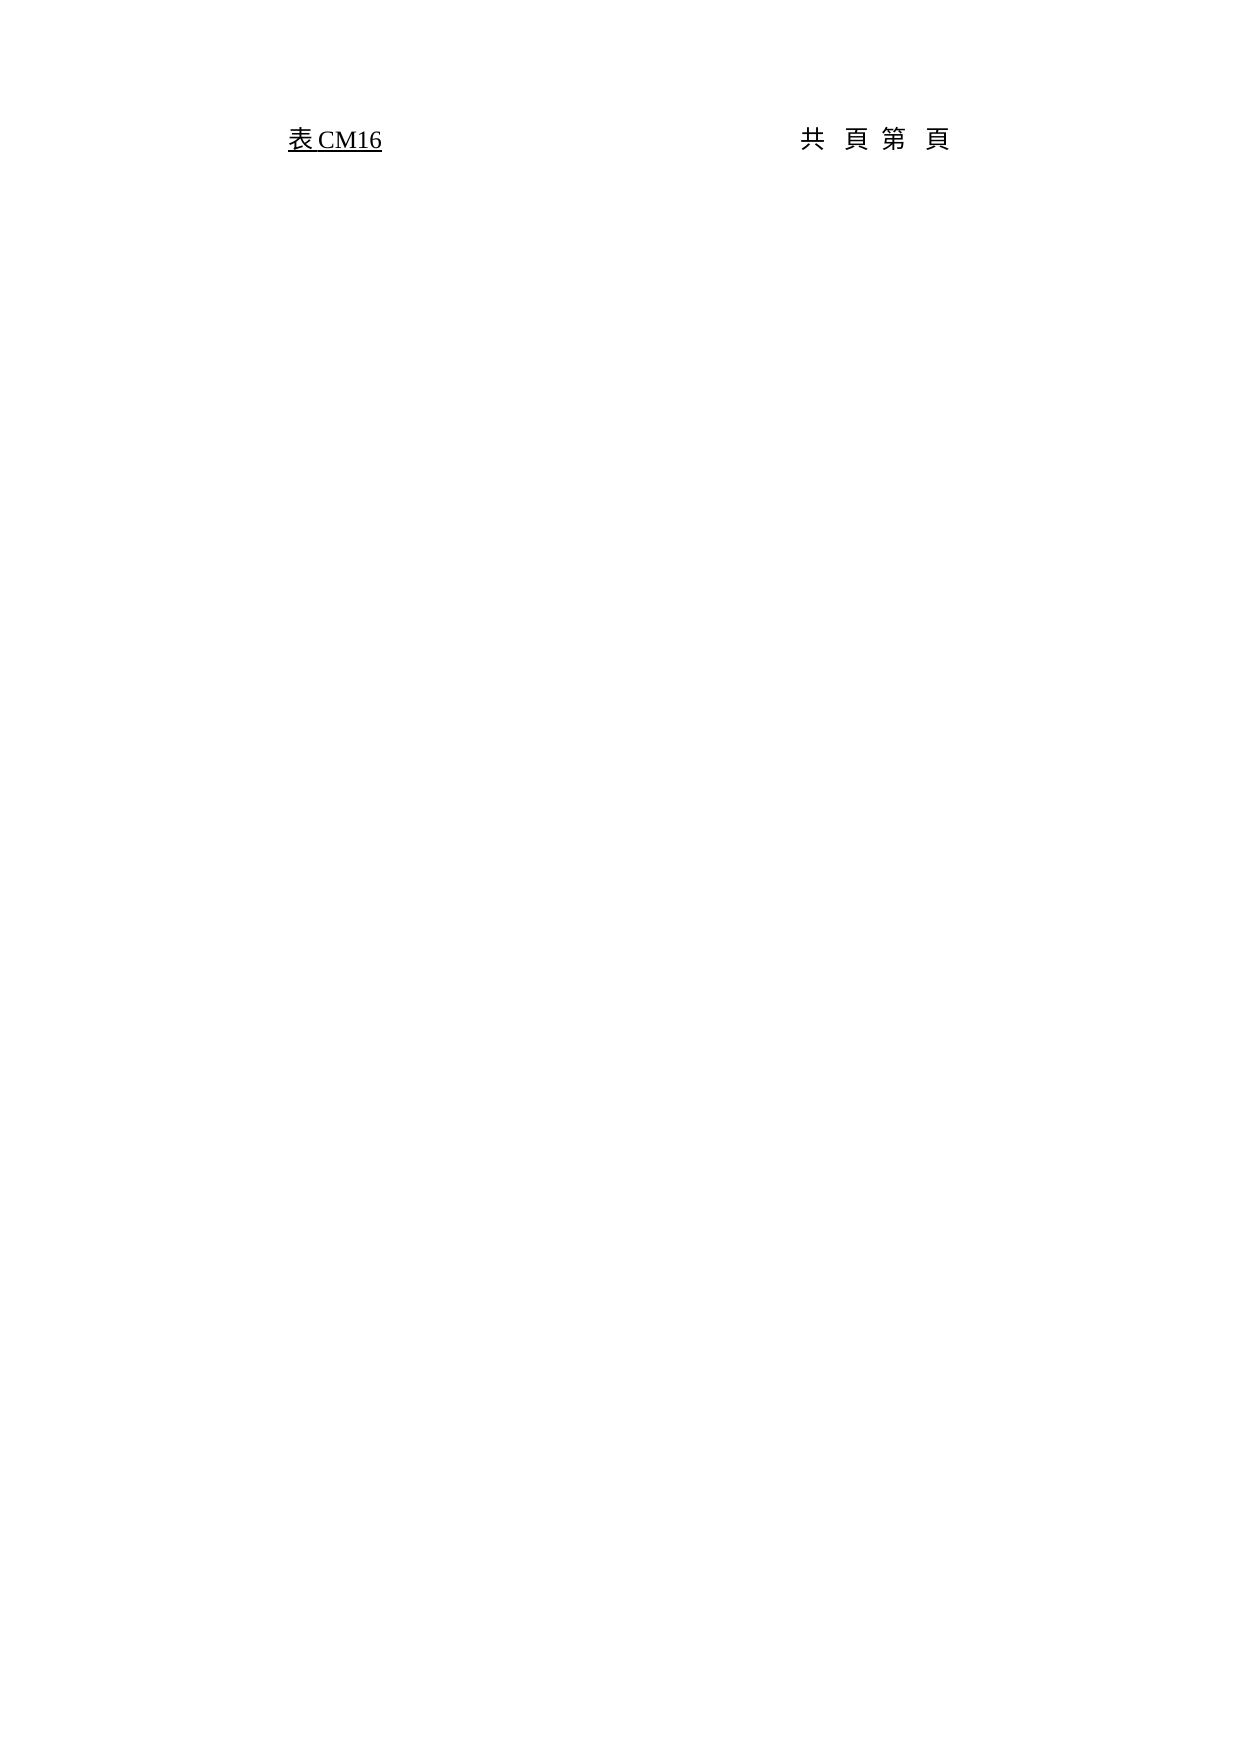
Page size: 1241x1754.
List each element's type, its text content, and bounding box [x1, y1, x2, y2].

text 表CM16 共 頁 第 頁 [52, 96, 1186, 158]
